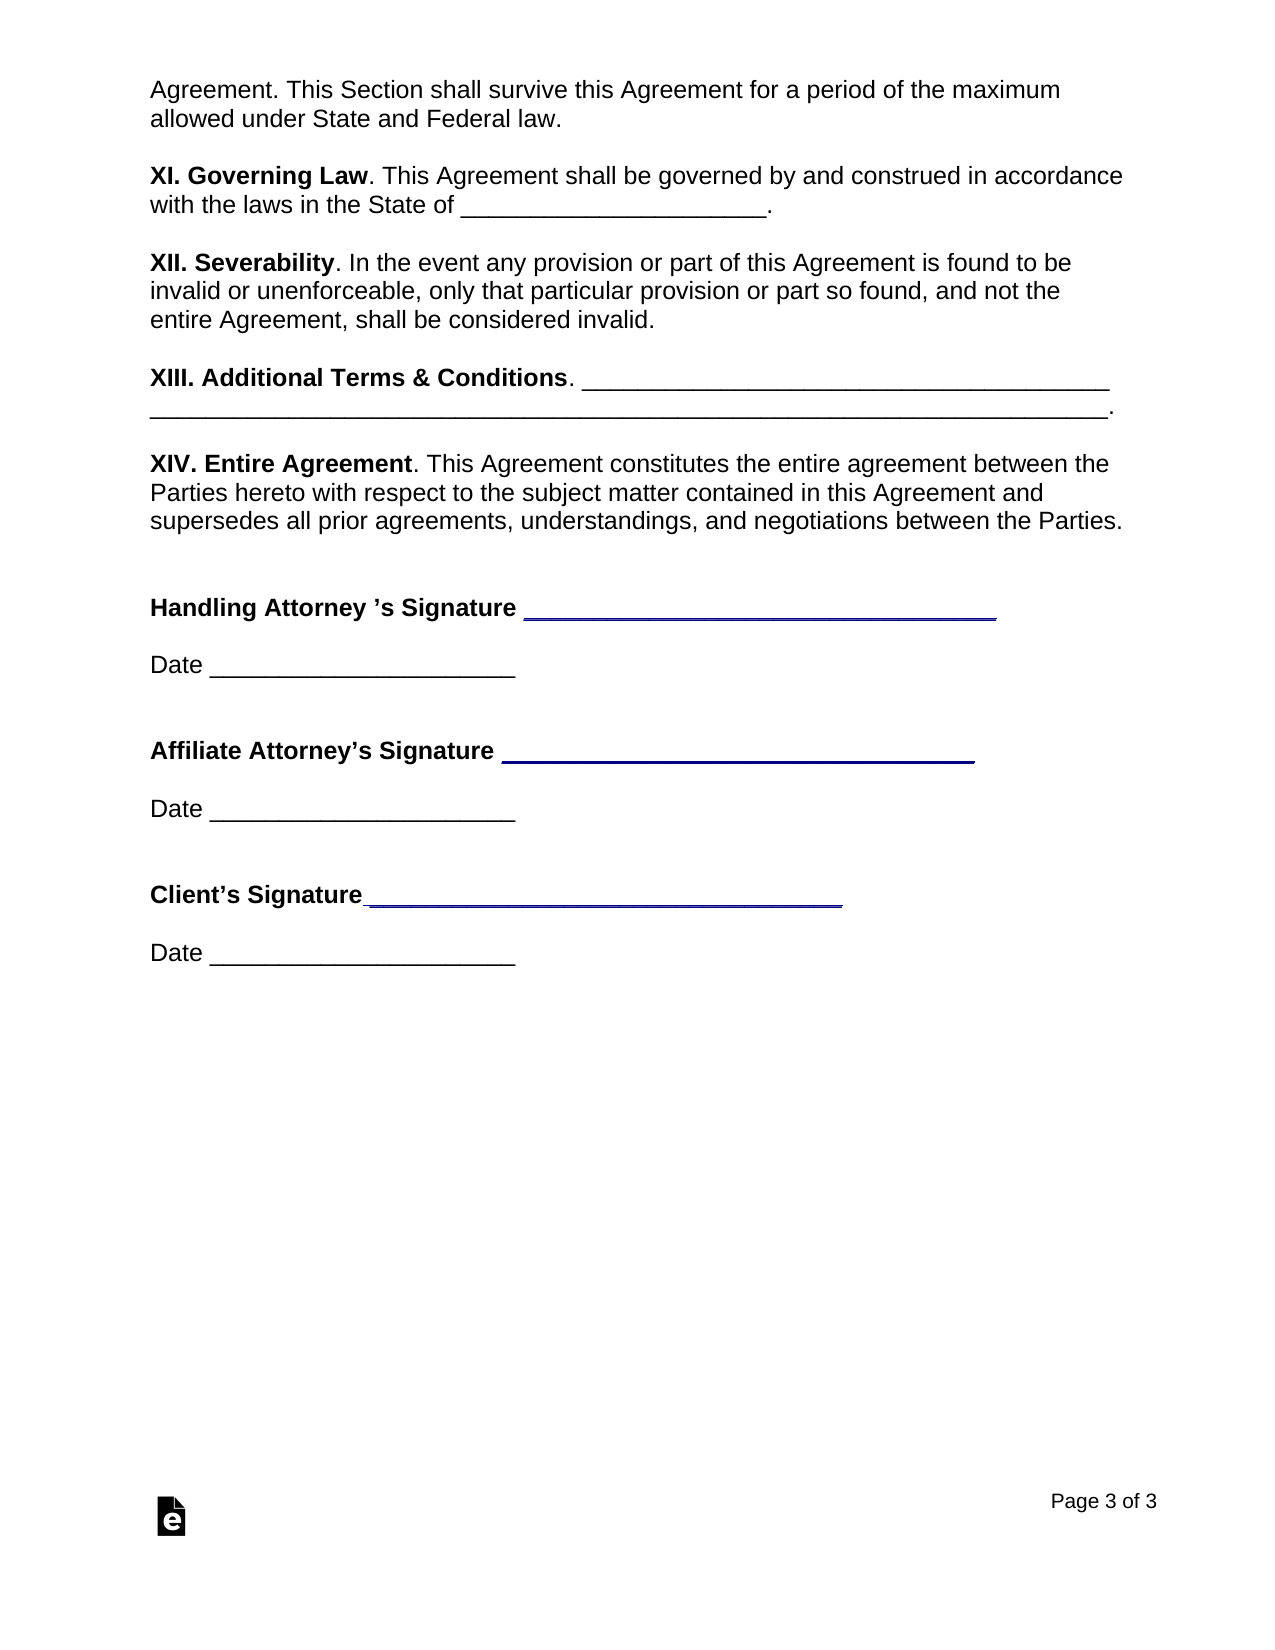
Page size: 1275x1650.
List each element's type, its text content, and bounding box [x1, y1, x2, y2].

text Date ______________________ [150, 937, 1125, 966]
text XII. Severability. In the event any provision or part of this Agreement is found to be invalid or unenforceable, only that particular provision or part so found, and not the entire Agreement, shall be considered invalid. [150, 247, 1125, 334]
text Client’s Signature __________________________________ [150, 880, 1125, 909]
text Handling Attorney ’s Signature __________________________________ [150, 592, 1125, 621]
text Date ______________________ [150, 650, 1125, 679]
text Affiliate Attorney’s Signature __________________________________ [150, 736, 1125, 765]
text _____________________________________________________________________. [150, 391, 1125, 420]
text XIII. Additional Terms & Conditions. ______________________________________ [150, 362, 1125, 391]
text XIV. Entire Agreement. This Agreement constitutes the entire agreement between the Parties hereto with respect to the subject matter contained in this Agreement and supersedes all prior agreements, understandings, and negotiations between the Parties. [150, 449, 1125, 535]
text Date ______________________ [150, 794, 1125, 822]
text Agreement. This Section shall survive this Agreement for a period of the maximum allowed under State and Federal law. [150, 75, 1125, 132]
text XI. Governing Law. This Agreement shall be governed by and construed in accordance with the laws in the State of ______________________. [150, 161, 1125, 219]
